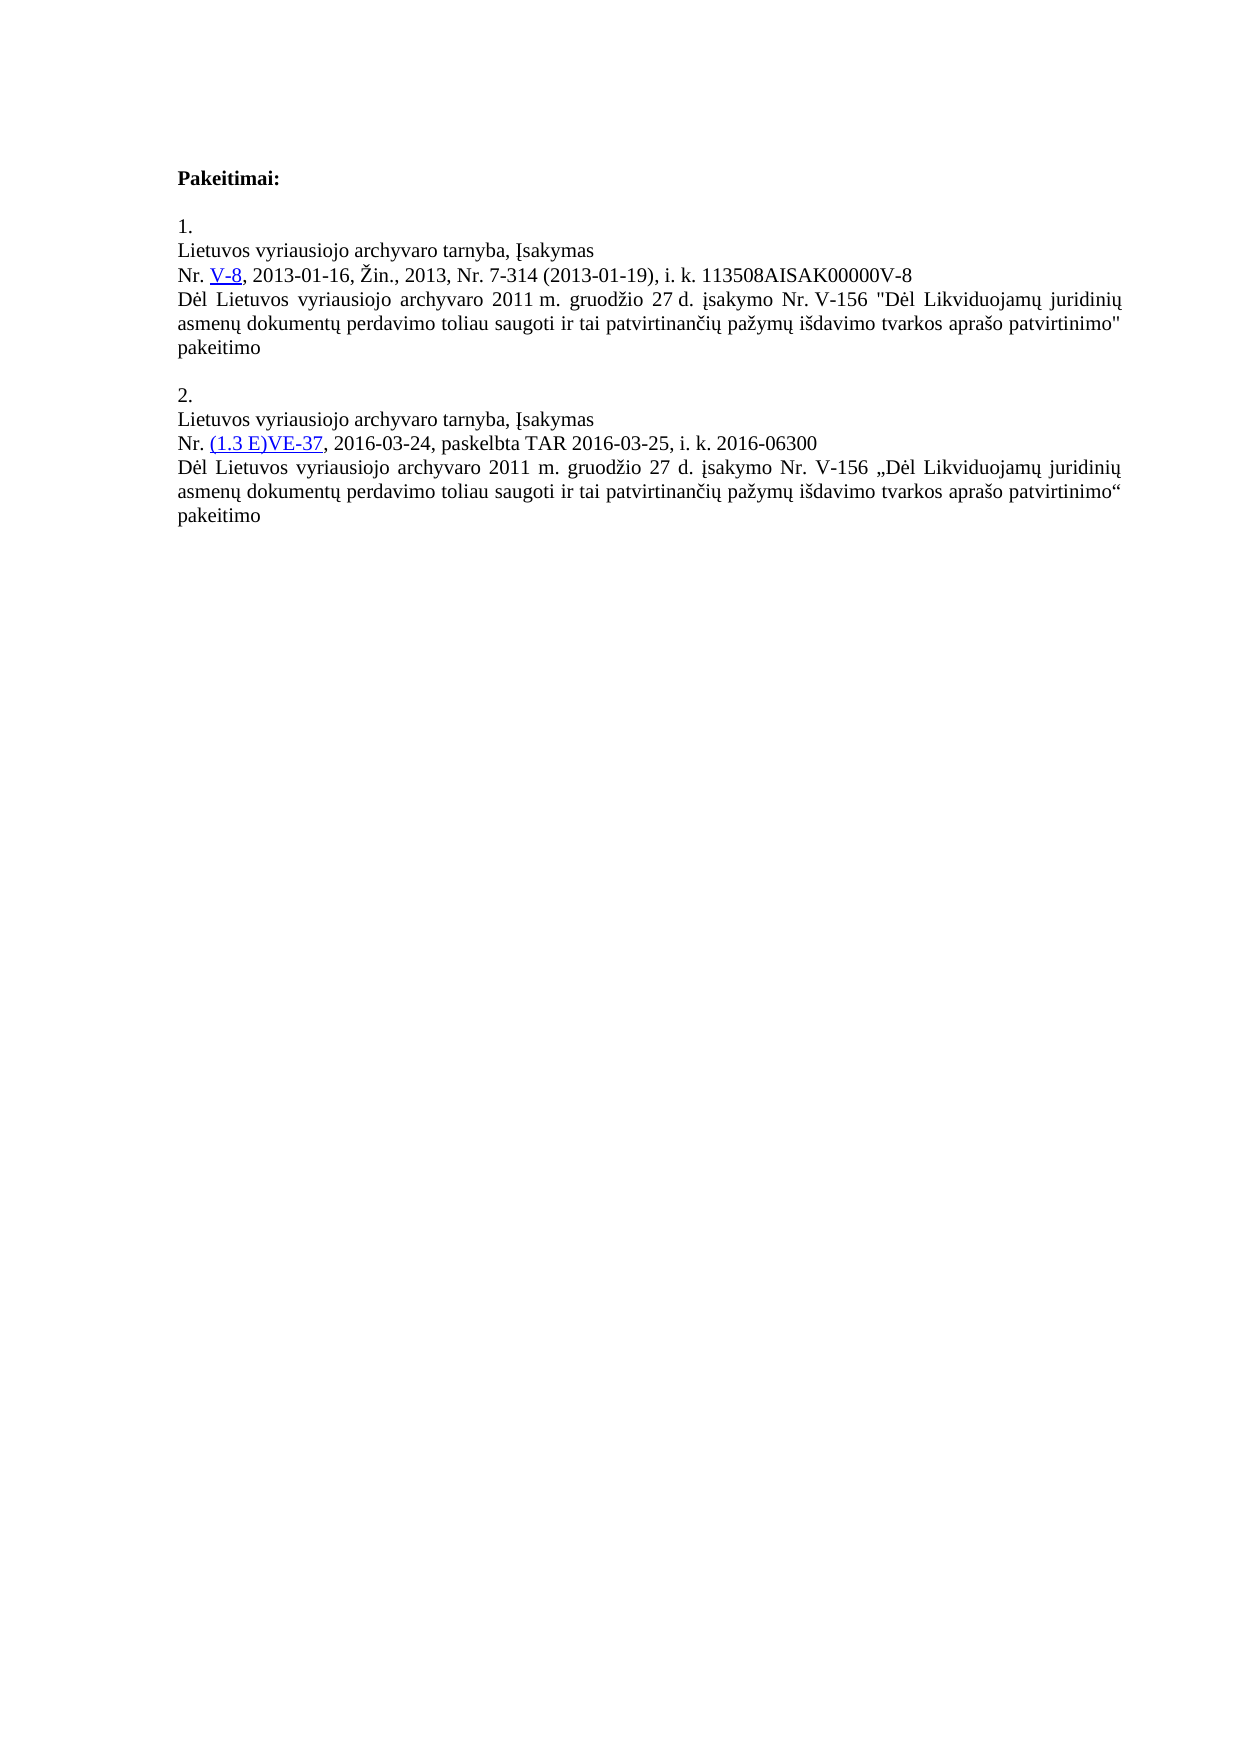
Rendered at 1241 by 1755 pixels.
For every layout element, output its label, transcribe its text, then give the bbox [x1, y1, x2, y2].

text 1. [177, 214, 1122, 238]
text Lietuvos vyriausiojo archyvaro tarnyba, Įsakymas [177, 238, 1122, 262]
text Pakeitimai: [177, 166, 1122, 190]
text Dėl Lietuvos vyriausiojo archyvaro 2011 m. gruodžio 27 d. įsakymo Nr. V-156 „Dėl Likviduojamų juridinių asmenų dokumentų perdavimo toliau saugoti ir tai patvirtinančių pažymų išdavimo tvarkos aprašo patvirtinimo“ pakeitimo [177, 455, 1122, 527]
text Dėl Lietuvos vyriausiojo archyvaro 2011 m. gruodžio 27 d. įsakymo Nr. V-156 "Dėl Likviduojamų juridinių asmenų dokumentų perdavimo toliau saugoti ir tai patvirtinančių pažymų išdavimo tvarkos aprašo patvirtinimo" pakeitimo [177, 287, 1122, 359]
text Nr. (1.3 E)VE-37, 2016-03-24, paskelbta TAR 2016-03-25, i. k. 2016-06300 [177, 431, 1122, 455]
text Nr. V-8, 2013-01-16, Žin., 2013, Nr. 7-314 (2013-01-19), i. k. 113508AISAK00000V-8 [177, 262, 1122, 287]
text Lietuvos vyriausiojo archyvaro tarnyba, Įsakymas [177, 407, 1122, 431]
text 2. [177, 383, 1122, 407]
